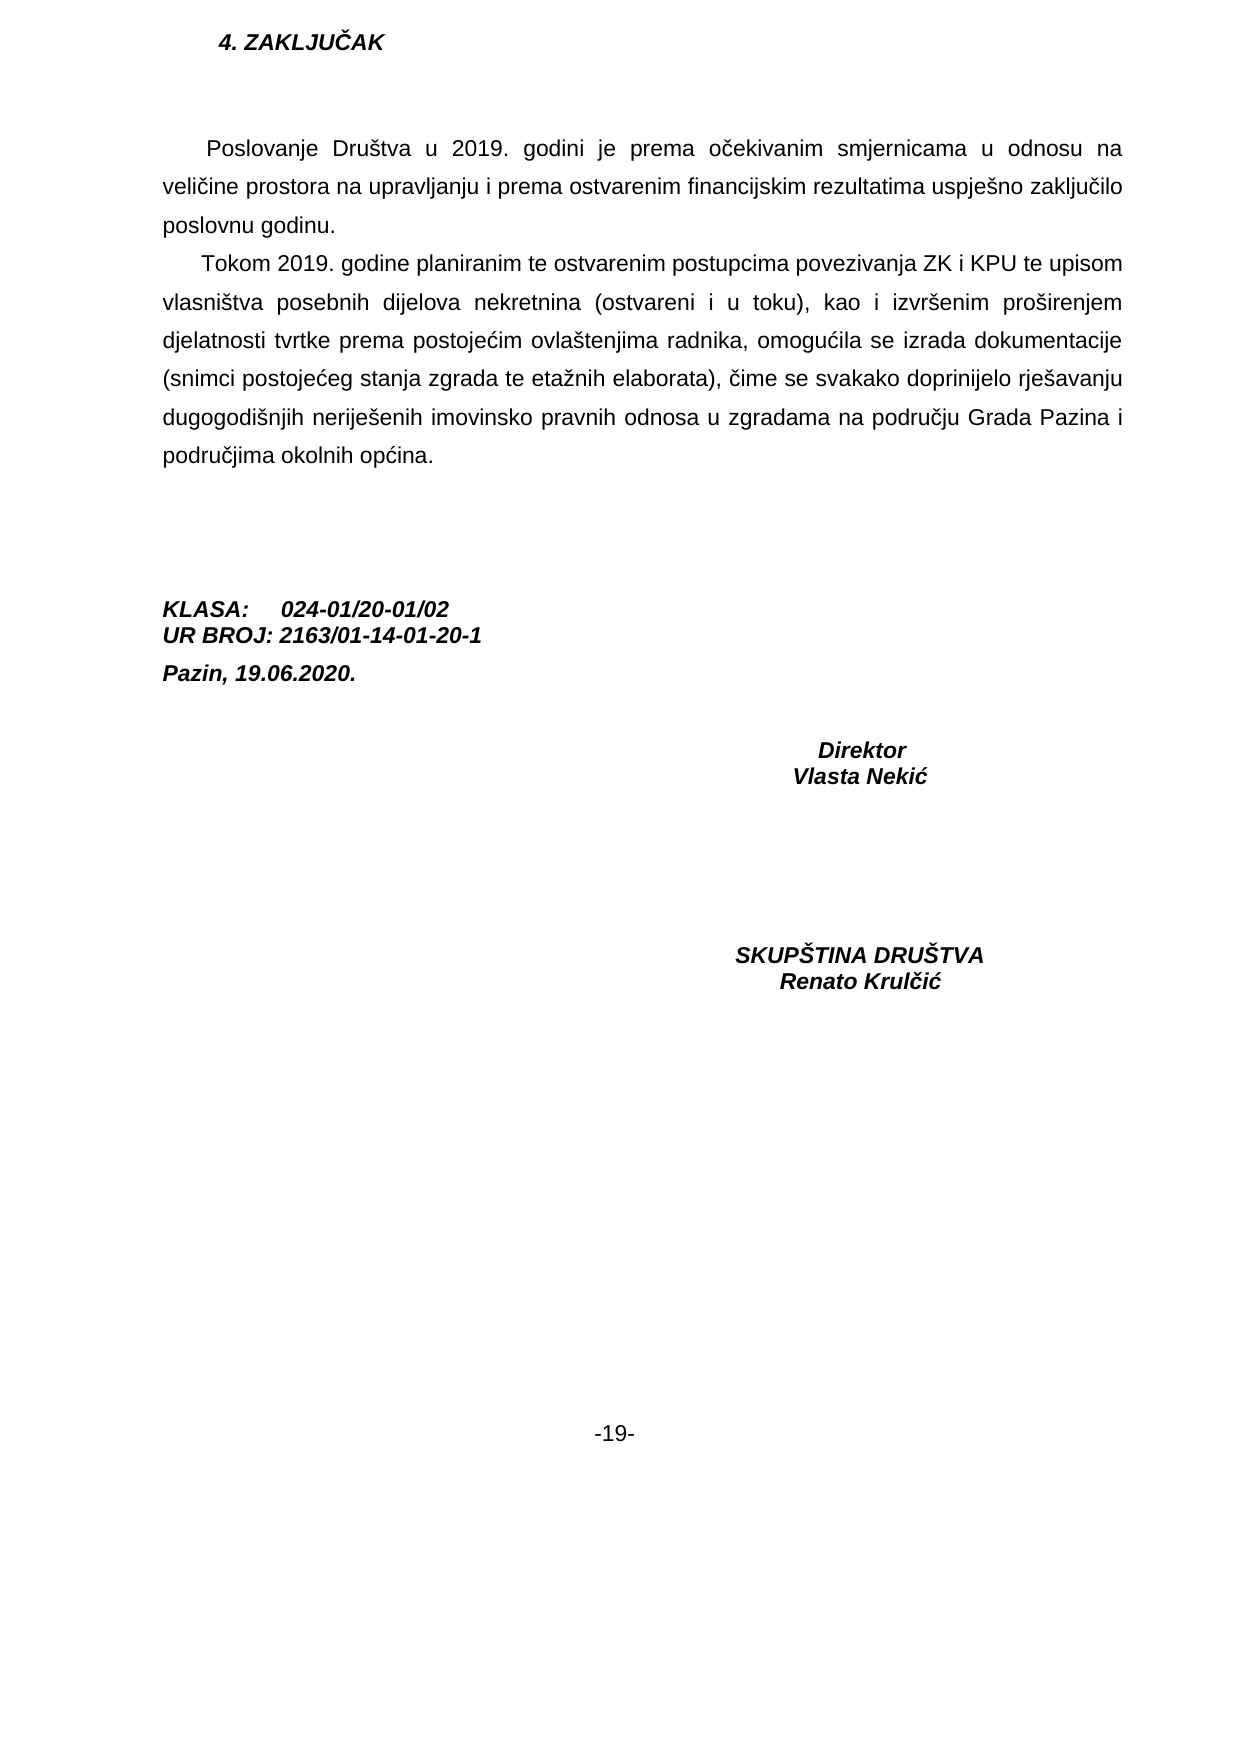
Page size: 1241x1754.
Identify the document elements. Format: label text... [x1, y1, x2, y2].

text Poslovanje Društva u 2019. godini je prema očekivanim smjernicama u odnosu na veličine prostora na upravljanju i prema ostvarenim financijskim rezultatima uspješno zaključilo poslovnu godinu. [162, 136, 1123, 238]
text Vlasta Nekić [162, 763, 1123, 789]
text 4. ZAKLJUČAK [219, 29, 1123, 55]
text KLASA: 024-01/20-01/02 [162, 597, 1123, 622]
text UR BROJ: 2163/01-14-01-20-1 [162, 622, 1123, 648]
text -19- [162, 1421, 1123, 1447]
text Direktor [162, 738, 1123, 763]
text Tokom 2019. godine planiranim te ostvarenim postupcima povezivanja ZK i KPU te upisom vlasništva posebnih dijelova nekretnina (ostvareni i u toku), kao i izvršenim proširenjem djelatnosti tvrtke prema postojećim ovlaštenjima radnika, omogućila se izrada dokumentacije (snimci postojećeg stanja zgrada te etažnih elaborata), čime se svakako doprinijelo rješavanju dugogodišnjih neriješenih imovinsko pravnih odnosa u zgradama na području Grada Pazina i područjima okolnih općina. [162, 251, 1123, 469]
text Renato Krulčić [162, 968, 1123, 994]
text SKUPŠTINA DRUŠTVA [162, 943, 1123, 968]
text Pazin, 19.06.2020. [162, 661, 1123, 686]
